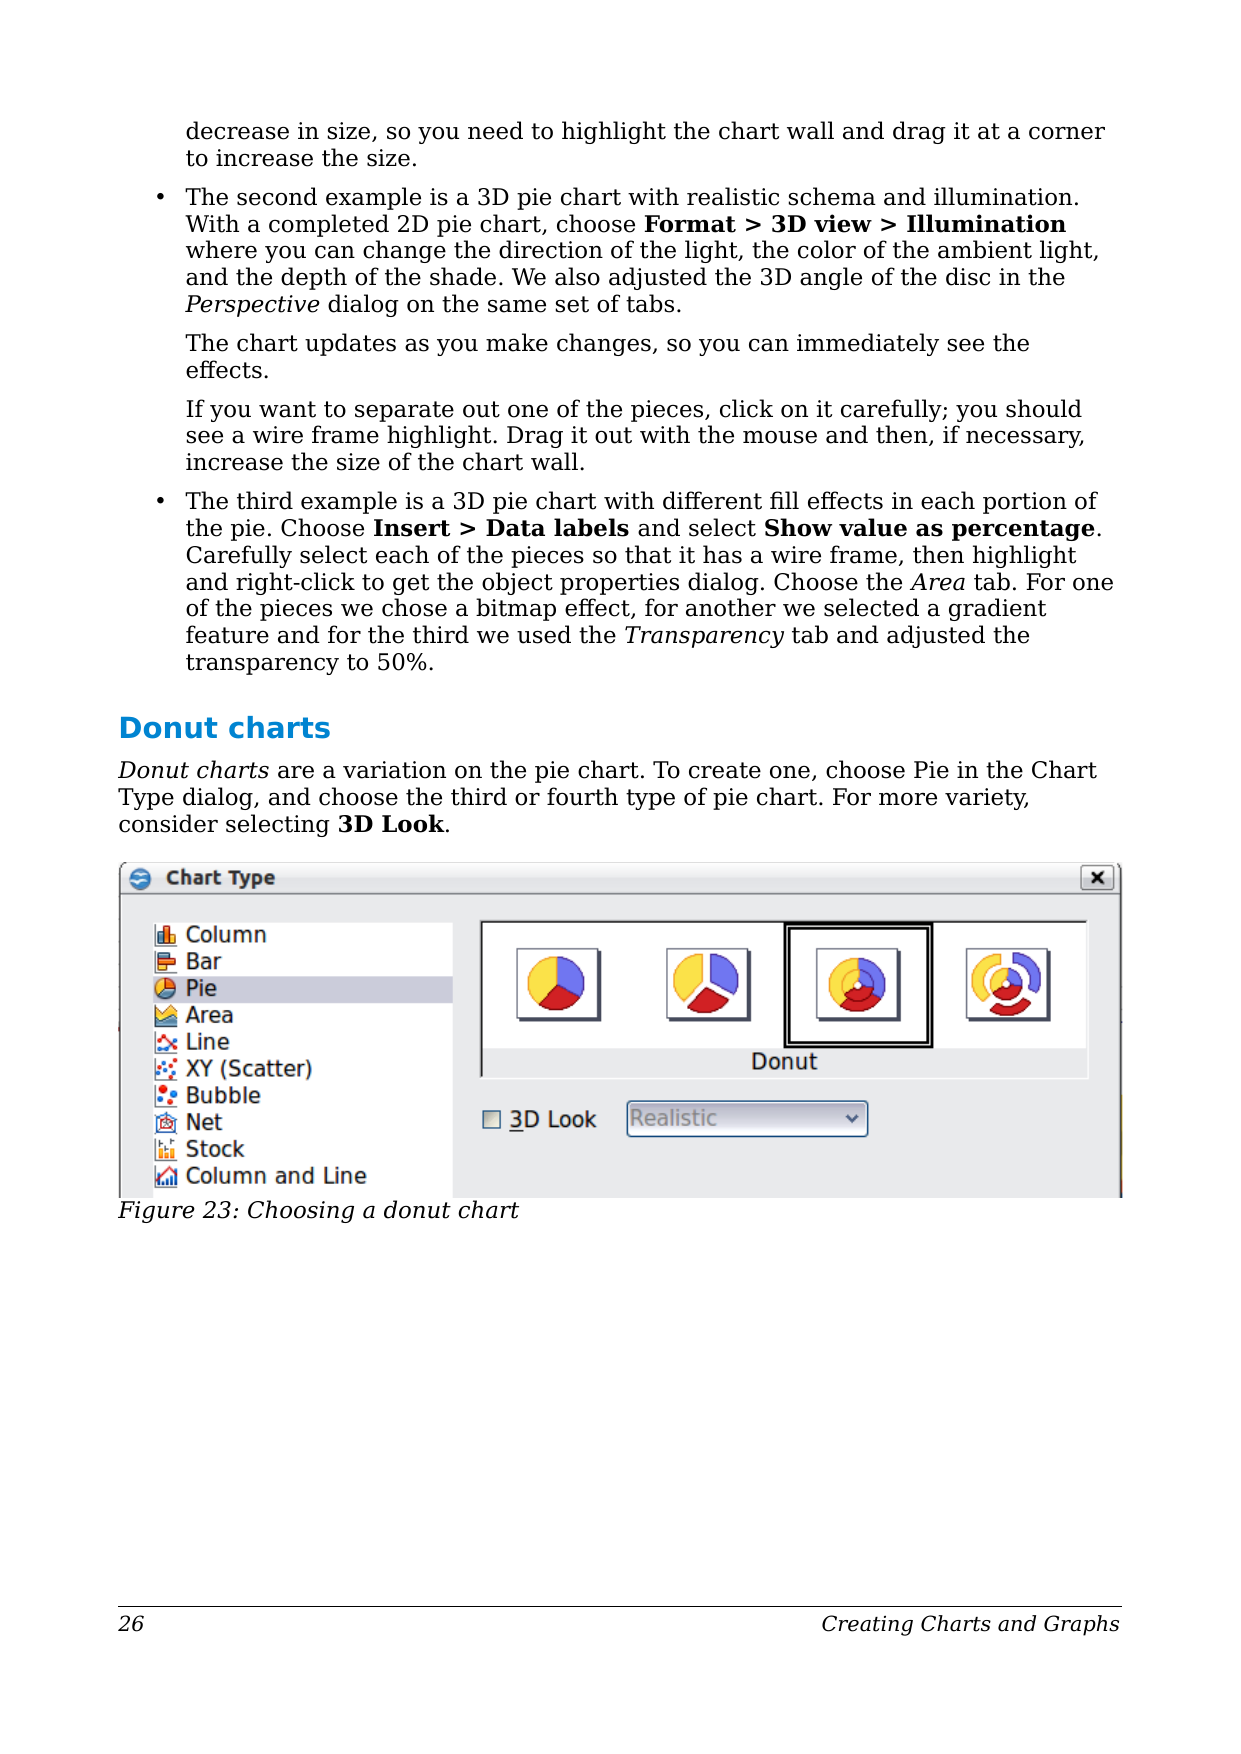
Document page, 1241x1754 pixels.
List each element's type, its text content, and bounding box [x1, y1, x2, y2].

list The chart updates as you make changes, so you can immediately see the effects. [156, 330, 1122, 383]
text Donut charts are a variation on the pie chart. To create one, choose Pie in the Chart Type dialog, and choose the third or fourth type of pie chart. For more variety, consider selecting 3D Look. [118, 757, 1122, 838]
picture [118, 862, 1123, 1198]
subtitle Donut charts [118, 711, 1122, 745]
list If you want to separate out one of the pieces, click on it carefully; you should see a wire frame highlight. Drag it out with the mouse and then, if necessary, increase the size of the chart wall. [156, 396, 1122, 476]
text Figure 23: Choosing a donut chart [118, 1198, 1122, 1224]
list decrease in size, so you need to highlight the chart wall and drag it at a corner to increase the size. [156, 118, 1122, 171]
list The third example is a 3D pie chart with different fill effects in each portion of the pie. Choose Insert > Data labels and select Show value as percentage. Carefully select each of the pieces so that it has a wire frame, then highlight and right-click to get the object properties dialog. Choose the Area tab. For one of the pieces we chose a bitmap effect, for another we selected a gradient feature and for the third we used the Transparency tab and adjusted the transparency to 50%. [156, 488, 1122, 675]
list The second example is a 3D pie chart with realistic schema and illumination. With a completed 2D pie chart, choose Format > 3D view > Illumination where you can change the direction of the light, the color of the ambient light, and the depth of the shade. We also adjusted the 3D angle of the disc in the Perspective dialog on the same set of tabs. [156, 184, 1122, 318]
